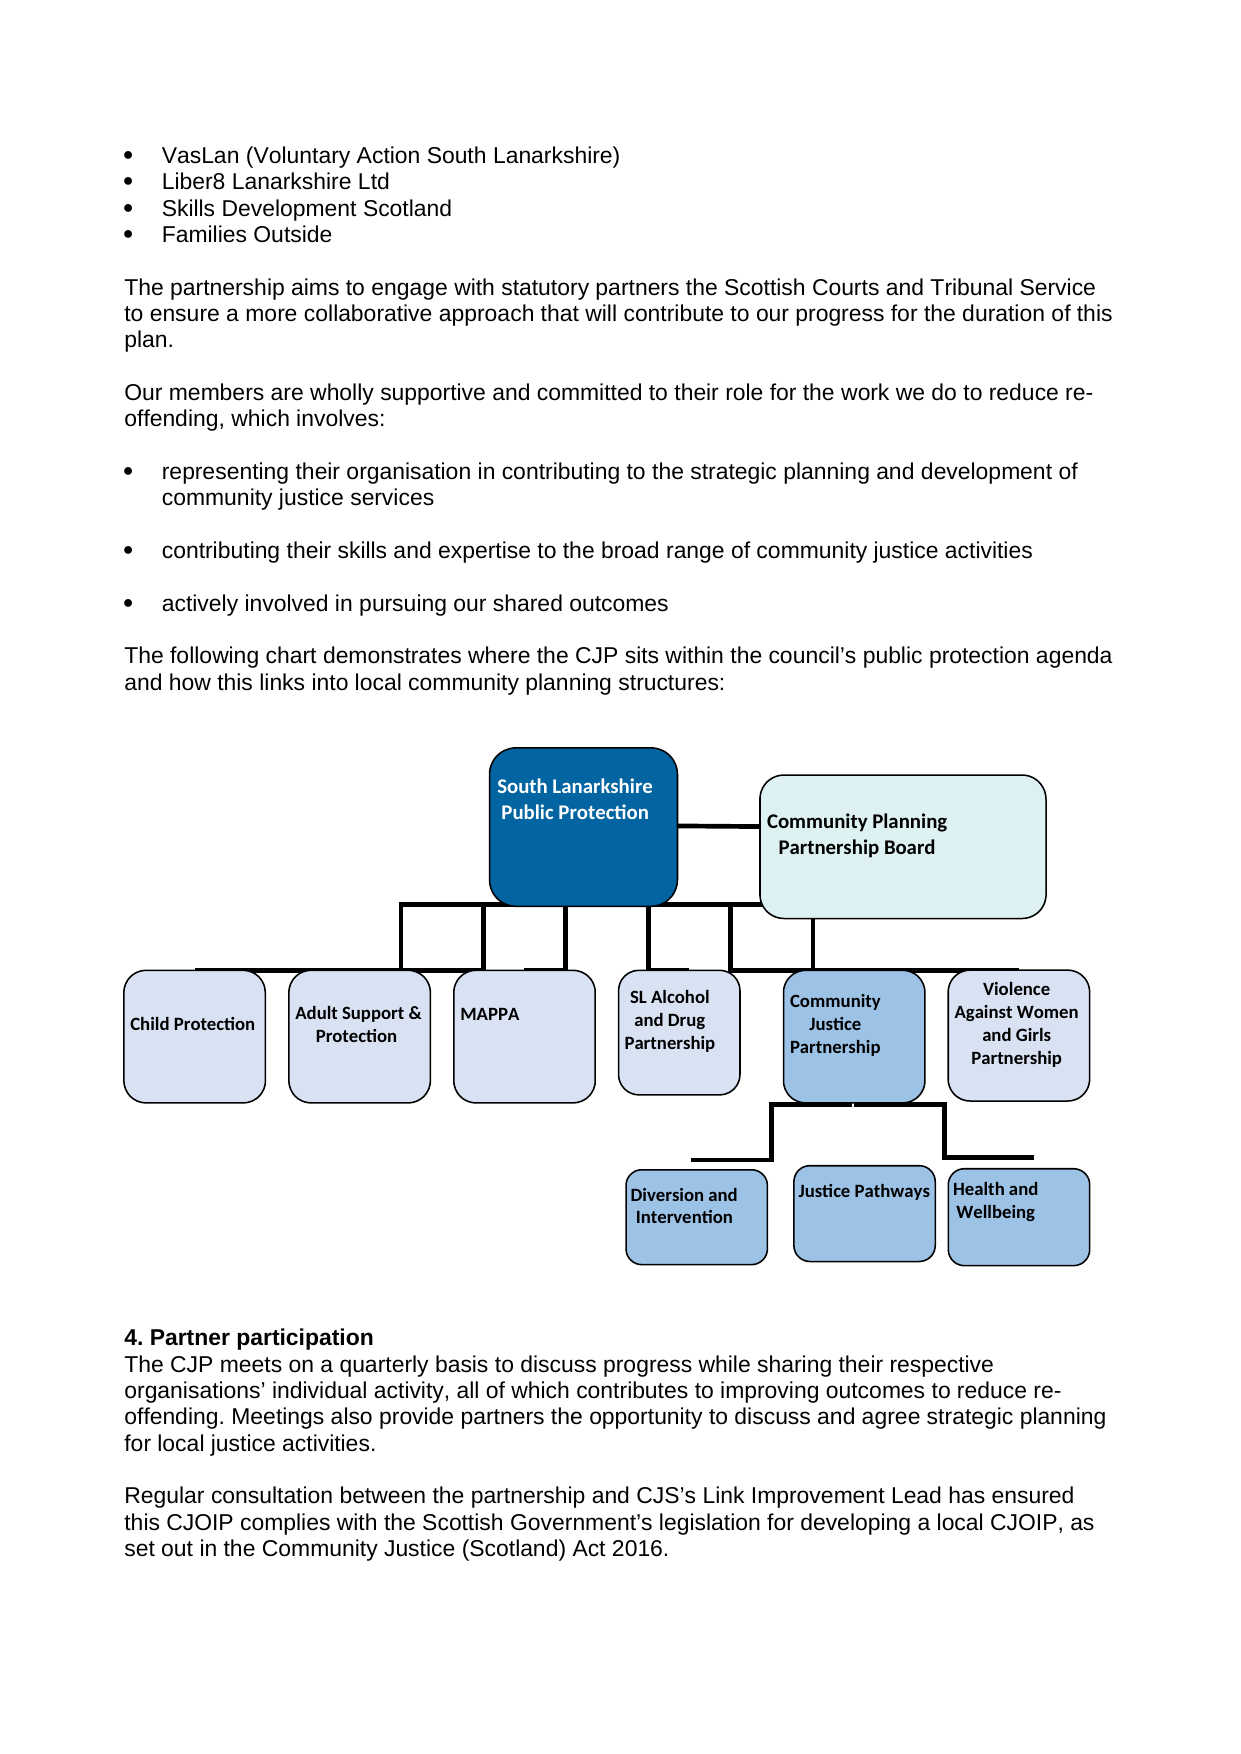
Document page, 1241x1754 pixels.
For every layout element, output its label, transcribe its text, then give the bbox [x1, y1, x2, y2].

list contributing their skills and expertise to the broad range of community justice activities [124, 537, 1116, 563]
list Families Outside [124, 221, 1116, 247]
list Liber8 Lanarkshire Ltd [124, 168, 1116, 194]
text Our members are wholly supportive and committed to their role for the work we do to reduce re-offending, which involves: [124, 379, 1116, 432]
list actively involved in pursuing our shared outcomes [124, 590, 1116, 616]
text The following chart demonstrates where the CJP sits within the council’s public protection agenda and how this links into local community planning structures: [124, 642, 1116, 695]
text The partnership aims to engage with statutory partners the Scottish Courts and Tribunal Service to ensure a more collaborative approach that will contribute to our progress for the duration of this plan. [124, 273, 1116, 353]
subtitle 4. Partner participation [124, 1324, 1116, 1351]
text The CJP meets on a quarterly basis to discuss progress while sharing their respective organisations’ individual activity, all of which contributes to improving outcomes to reduce re-offending. Meetings also provide partners the opportunity to discuss and agree strategic planning for local justice activities. [124, 1351, 1116, 1456]
text Regular consultation between the partnership and CJS’s Link Improvement Lead has ensured this CJOIP complies with the Scottish Government’s legislation for developing a local CJOIP, as set out in the Community Justice (Scotland) Act 2016. [124, 1482, 1116, 1561]
list representing their organisation in contributing to the strategic planning and development of community justice services [124, 458, 1116, 511]
list VasLan (Voluntary Action South Lanarkshire) [124, 142, 1116, 168]
list Skills Development Scotland [124, 194, 1116, 221]
